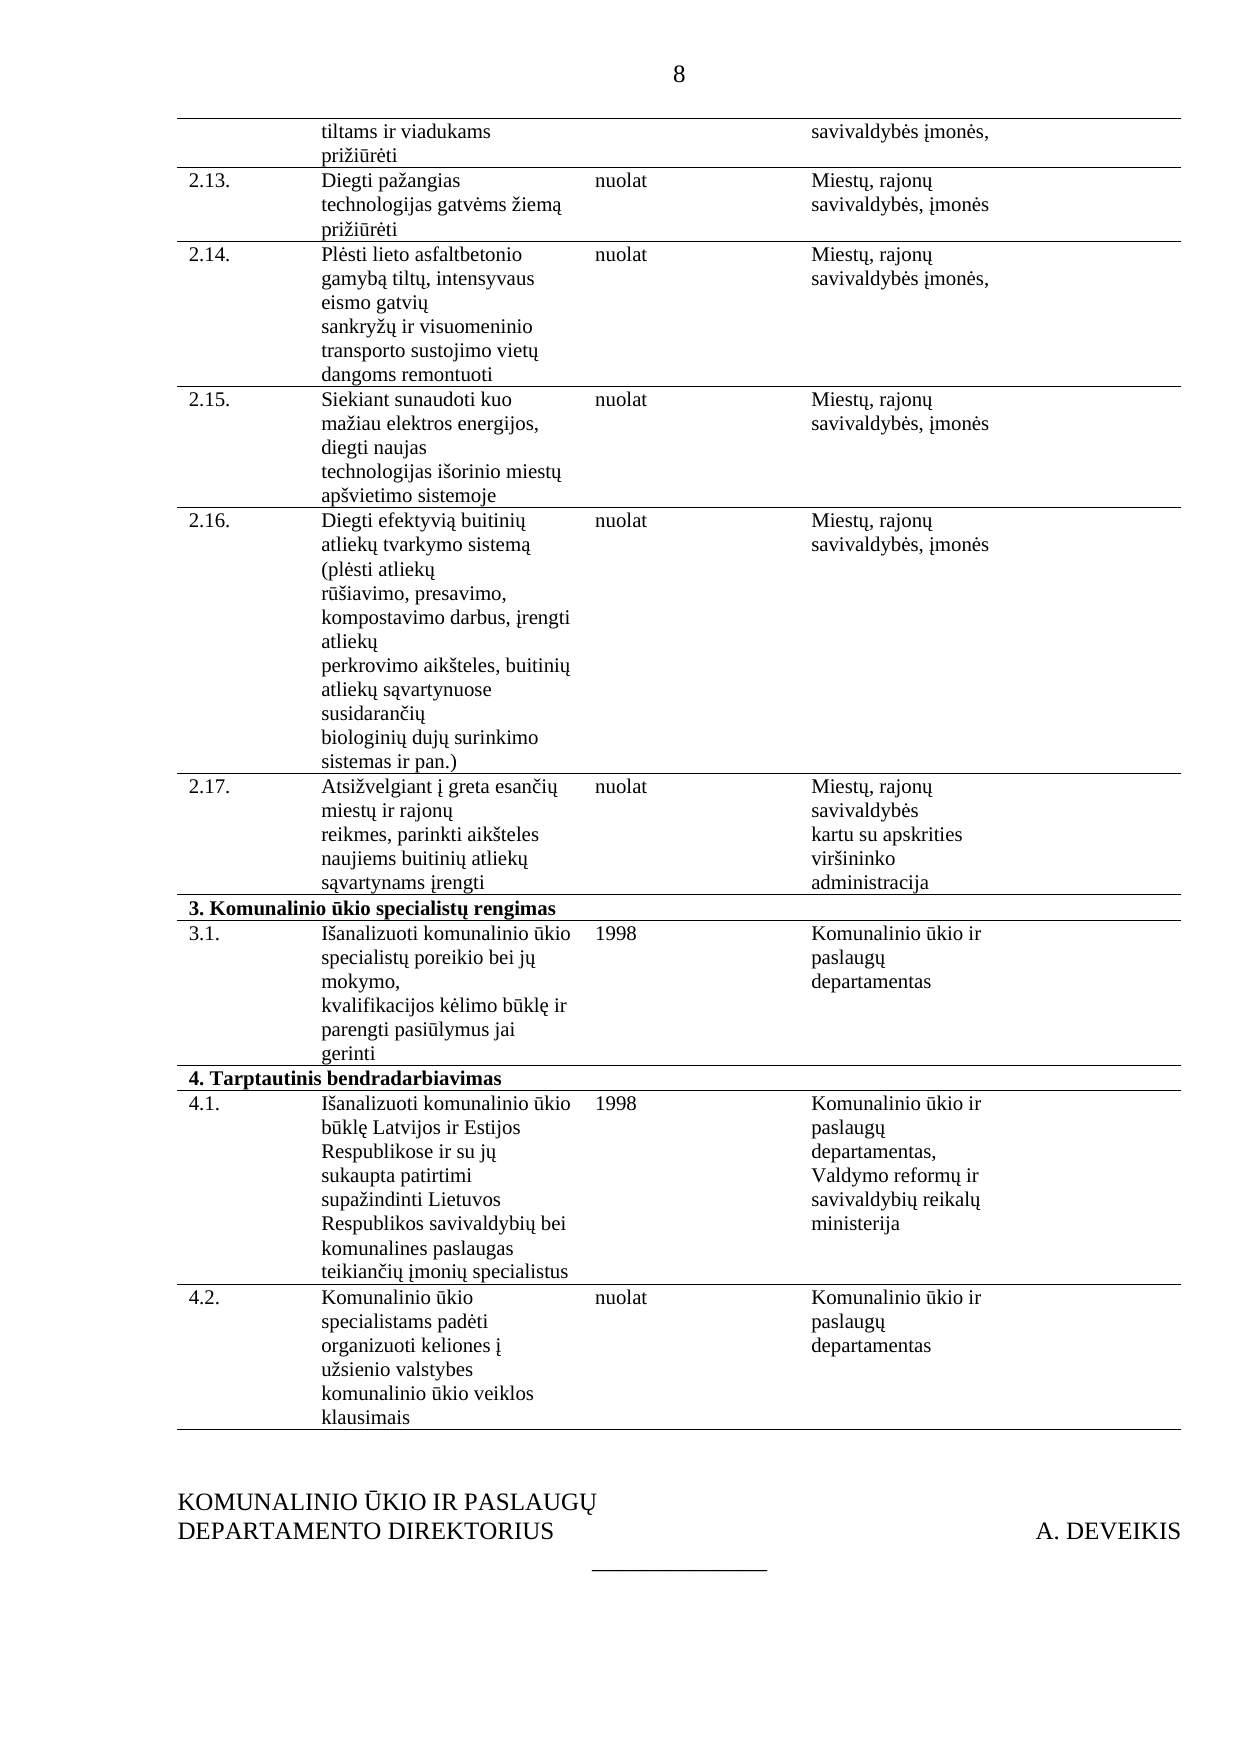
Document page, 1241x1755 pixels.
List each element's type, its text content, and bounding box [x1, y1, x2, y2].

table_cell [800, 993, 1016, 1065]
table_cell [1016, 774, 1181, 822]
table_cell 2.15. [177, 387, 310, 459]
table_cell Diegti pažangias technologijas gatvėms žiemą prižiūrėti [310, 168, 584, 241]
table_cell 2.13. [177, 168, 310, 241]
table_cell [1016, 921, 1181, 993]
table_cell 2.17. [177, 774, 310, 822]
table_cell [177, 725, 310, 773]
text DEPARTAMENTO DIREKTORIUS A. DEVEIKIS [177, 1516, 1181, 1545]
table_cell [177, 314, 310, 362]
table_cell Diegti efektyvią buitinių atliekų tvarkymo sistemą (plėsti atliekų [310, 508, 584, 581]
table_cell 1998 [584, 1091, 800, 1283]
table_cell tiltams ir viadukams prižiūrėti [310, 119, 584, 167]
table_cell 4.2. [177, 1285, 310, 1357]
table_cell 2.16. [177, 508, 310, 581]
table_cell [800, 653, 1016, 725]
table_cell sankryžų ir visuomeninio transporto sustojimo vietų [310, 314, 584, 362]
table_cell [1016, 1091, 1181, 1283]
table_cell užsienio valstybes komunalinio ūkio veiklos klausimais [310, 1357, 584, 1429]
table_cell [800, 314, 1016, 362]
table_cell Komunalinio ūkio ir paslaugų departamentas [800, 1285, 1016, 1357]
table_cell [177, 362, 310, 386]
table_cell 1998 [584, 921, 800, 993]
table_cell kvalifikacijos kėlimo būklę ir parengti pasiūlymus jai gerinti [310, 993, 584, 1065]
table_cell nuolat [584, 1285, 800, 1357]
table_cell Išanalizuoti komunalinio ūkio specialistų poreikio bei jų mokymo, [310, 921, 584, 993]
table_cell [177, 822, 310, 894]
table_cell Miestų, rajonų savivaldybės, įmonės [800, 168, 1016, 241]
table_cell Miestų, rajonų savivaldybės įmonės, [800, 242, 1016, 314]
table_cell [800, 581, 1016, 653]
table_cell nuolat [584, 387, 800, 459]
table_cell Miestų, rajonų savivaldybės, įmonės [800, 387, 1016, 459]
table_cell 4. Tarptautinis bendradarbiavimas [177, 1066, 1181, 1090]
table_cell [800, 362, 1016, 386]
table_cell 3.1. [177, 921, 310, 993]
table_cell nuolat [584, 508, 800, 581]
table_cell [1016, 993, 1181, 1065]
table_cell technologijas išorinio miestų apšvietimo sistemoje [310, 459, 584, 507]
table_cell [800, 725, 1016, 773]
table_cell [1016, 459, 1181, 507]
table_cell [177, 653, 310, 725]
table_cell [177, 993, 310, 1065]
table_cell Siekiant sunaudoti kuo mažiau elektros energijos, diegti naujas [310, 387, 584, 459]
table_cell 2.14. [177, 242, 310, 314]
table_cell Išanalizuoti komunalinio ūkio būklę Latvijos ir Estijos Respublikose ir su jų sukaupta patirtimi supažindinti Lietuvos Respublikos savivaldybių bei komunalines paslaugas teikiančių įmonių specialistus [310, 1091, 584, 1283]
table_cell [800, 459, 1016, 507]
table_cell reikmes, parinkti aikšteles naujiems buitinių atliekų sąvartynams įrengti [310, 822, 584, 894]
table_cell [177, 119, 310, 167]
table_cell [1016, 653, 1181, 725]
table_cell [1016, 362, 1181, 386]
table_cell [1016, 314, 1181, 362]
table_cell biologinių dujų surinkimo sistemas ir pan.) [310, 725, 584, 773]
table_cell [177, 1357, 310, 1429]
table_cell Miestų, rajonų savivaldybės [800, 774, 1016, 822]
table_cell [1016, 822, 1181, 894]
table_cell 4.1. [177, 1091, 310, 1283]
table_cell [177, 581, 310, 653]
table_cell [1016, 1357, 1181, 1429]
table_cell [584, 993, 800, 1065]
table_cell [1016, 725, 1181, 773]
table_cell [584, 725, 800, 773]
table_cell [1016, 387, 1181, 459]
table_cell [584, 119, 800, 167]
table_cell [1016, 1285, 1181, 1357]
table_cell perkrovimo aikšteles, buitinių atliekų sąvartynuose susidarančių [310, 653, 584, 725]
table_cell savivaldybės įmonės, [800, 119, 1016, 167]
table_cell [584, 822, 800, 894]
table_cell [584, 459, 800, 507]
table_cell Atsižvelgiant į greta esančių miestų ir rajonų [310, 774, 584, 822]
table_cell [1016, 168, 1181, 241]
table_cell dangoms remontuoti [310, 362, 584, 386]
table_cell [584, 581, 800, 653]
table_cell Komunalinio ūkio ir paslaugų departamentas [800, 921, 1016, 993]
table_cell rūšiavimo, presavimo, kompostavimo darbus, įrengti atliekų [310, 581, 584, 653]
text ______________ [177, 1545, 1181, 1574]
table_cell [584, 653, 800, 725]
table_cell 3. Komunalinio ūkio specialistų rengimas [177, 895, 1181, 919]
table_cell [584, 1357, 800, 1429]
table_cell Miestų, rajonų savivaldybės, įmonės [800, 508, 1016, 581]
table_cell [1016, 119, 1181, 167]
table_cell [1016, 242, 1181, 314]
table_cell [1016, 581, 1181, 653]
table_cell [1016, 508, 1181, 581]
table_cell nuolat [584, 168, 800, 241]
table_cell [584, 314, 800, 362]
table_cell nuolat [584, 774, 800, 822]
table_cell [800, 1357, 1016, 1429]
table_cell Komunalinio ūkio ir paslaugų departamentas, Valdymo reformų ir savivaldybių reikalų ministerija [800, 1091, 1016, 1283]
table_cell nuolat [584, 242, 800, 314]
table_cell Plėsti lieto asfaltbetonio gamybą tiltų, intensyvaus eismo gatvių [310, 242, 584, 314]
table_cell [177, 459, 310, 507]
text KOMUNALINIO ŪKIO IR PASLAUGŲ [177, 1487, 1181, 1516]
table_cell Komunalinio ūkio specialistams padėti organizuoti keliones į [310, 1285, 584, 1357]
table_cell kartu su apskrities viršininko administracija [800, 822, 1016, 894]
table_cell [584, 362, 800, 386]
